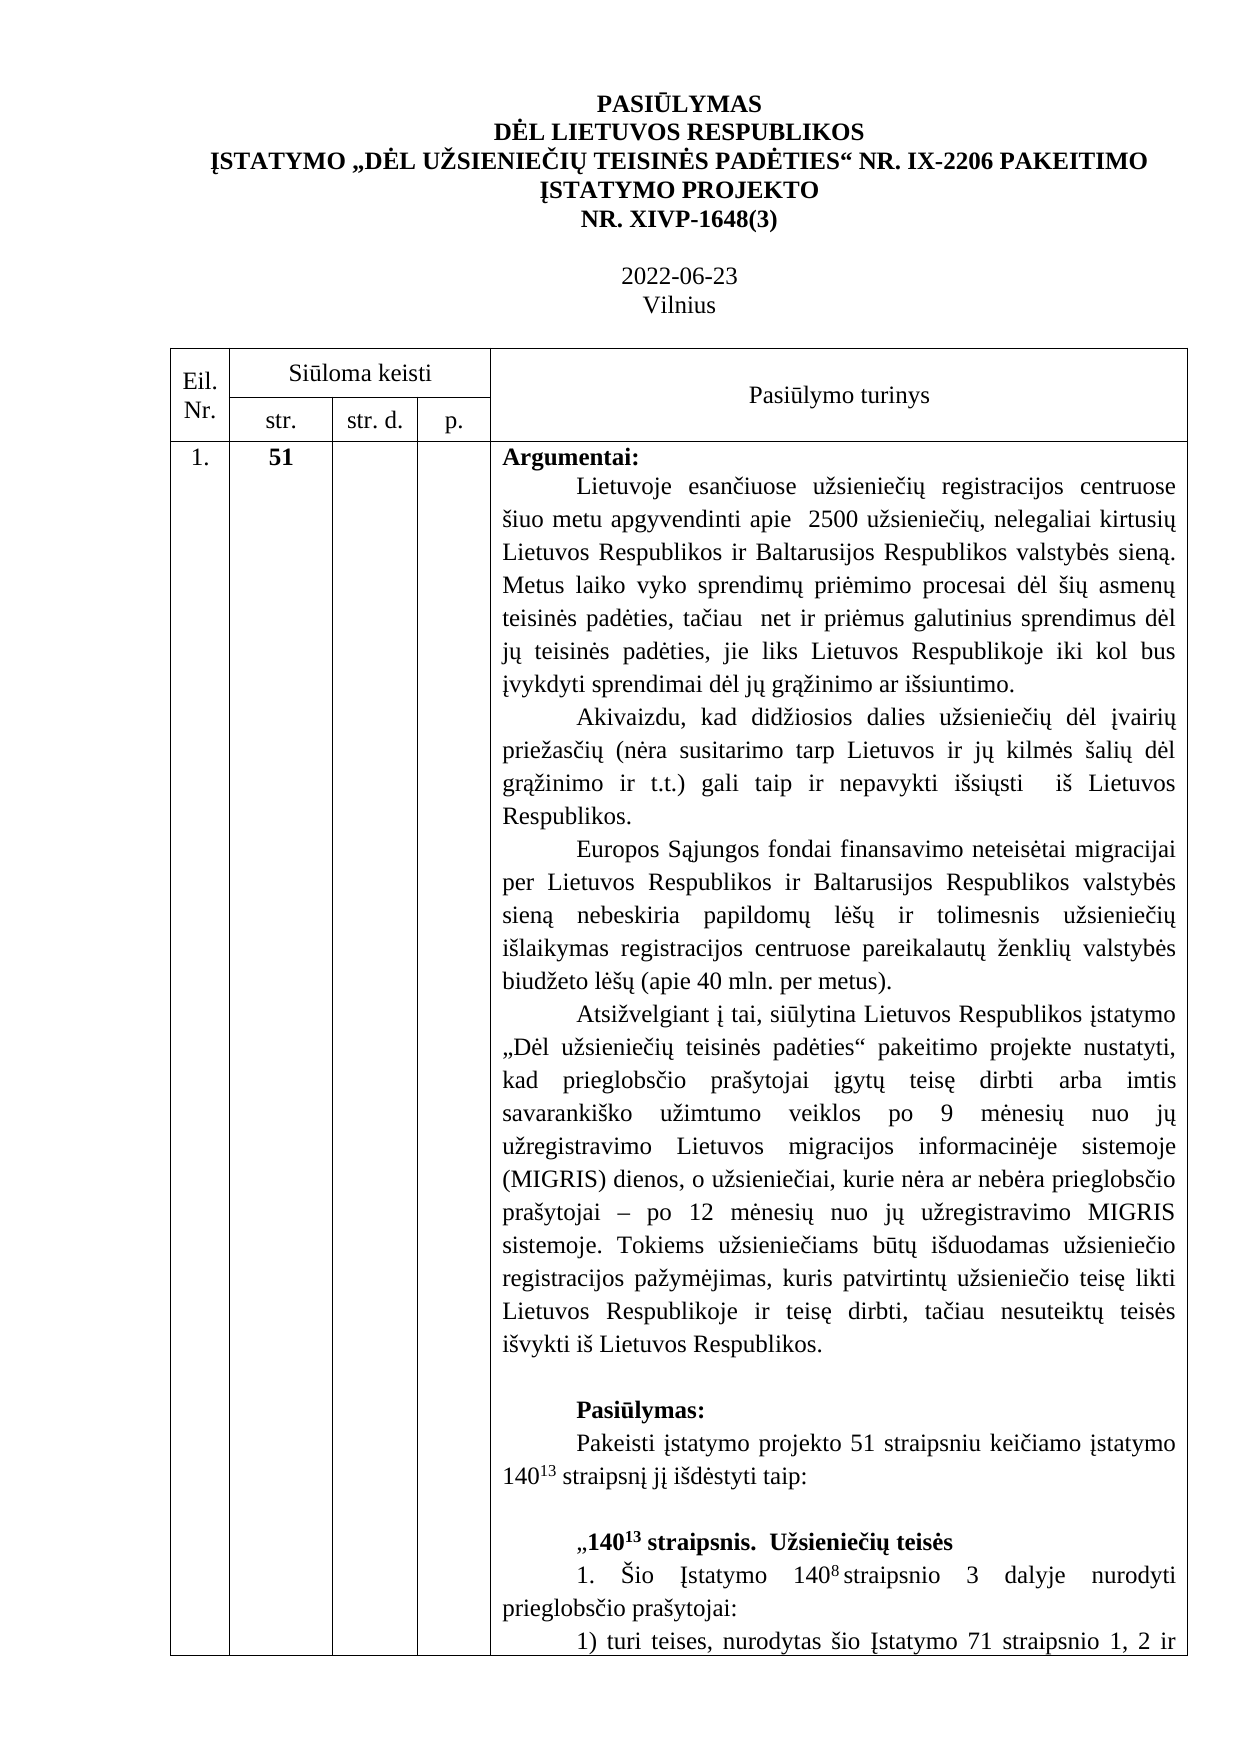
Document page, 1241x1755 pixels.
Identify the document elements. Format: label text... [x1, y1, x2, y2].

table_cell [333, 442, 417, 1655]
text ĮSTATYMO „DĖL UŽSIENIEČIŲ TEISINĖS PADĖTIES“ NR. IX-2206 PAKEITIMO ĮSTATYMO PROJEKTO [177, 146, 1181, 204]
table_header Eil. Nr. [171, 349, 229, 441]
table_header Pasiūlymo turinys [491, 349, 1187, 441]
table_header Siūloma keisti [230, 349, 490, 397]
table_cell str. [230, 398, 332, 441]
text Vilnius [177, 290, 1181, 319]
table_cell Argumentai: Lietuvoje esančiuose užsieniečių registracijos centruose šiuo metu apgyvendinti apie 2500 užsieniečių, nelegaliai kirtusių Lietuvos Respublikos ir Baltarusijos Respublikos valstybės sieną. Metus laiko vyko sprendimų priėmimo procesai dėl šių asmenų teisinės padėties, tačiau net ir priėmus galutinius sprendimus dėl jų teisinės padėties, jie liks Lietuvos Respublikoje iki kol bus įvykdyti sprendimai dėl jų grąžinimo ar išsiuntimo. Akivaizdu, kad didžiosios dalies užsieniečių dėl įvairių priežasčių (nėra susitarimo tarp Lietuvos ir jų kilmės šalių dėl grąžinimo ir t.t.) gali taip ir nepavykti išsiųsti iš Lietuvos Respublikos. Europos Sąjungos fondai finansavimo neteisėtai migracijai per Lietuvos Respublikos ir Baltarusijos Respublikos valstybės sieną nebeskiria papildomų lėšų ir tolimesnis užsieniečių išlaikymas registracijos centruose pareikalautų ženklių valstybės biudžeto lėšų (apie 40 mln. per metus). Atsižvelgiant į tai, siūlytina Lietuvos Respublikos įstatymo „Dėl užsieniečių teisinės padėties“ pakeitimo projekte nustatyti, kad prieglobsčio prašytojai įgytų teisę dirbti arba imtis savarankiško užimtumo veiklos po 9 mėnesių nuo jų užregistravimo Lietuvos migracijos informacinėje sistemoje (MIGRIS) dienos, o užsieniečiai, kurie nėra ar nebėra prieglobsčio prašytojai – po 12 mėnesių nuo jų užregistravimo MIGRIS sistemoje. Tokiems užsieniečiams būtų išduodamas užsieniečio registracijos pažymėjimas, kuris patvirtintų užsieniečio teisę likti Lietuvos Respublikoje ir teisę dirbti, tačiau nesuteiktų teisės išvykti iš Lietuvos Respublikos. Pasiūlymas: Pakeisti įstatymo projekto 51 straipsniu keičiamo įstatymo 14013 straipsnį jį išdėstyti taip: „14013 straipsnis. Užsieniečių teisės 1. Šio Įstatymo 1408 straipsnio 3 dalyje nurodyti prieglobsčio prašytojai: 1) turi teises, nurodytas šio Įstatymo 71 straipsnio 1, 2 ir [491, 442, 1187, 1655]
text 2022-06-23 [177, 261, 1181, 290]
table_cell 51 [230, 442, 332, 1655]
table_cell [418, 442, 490, 1655]
table_cell p. [418, 398, 490, 441]
text DĖL LIETUVOS RESPUBLIKOS [177, 117, 1181, 146]
table_cell 1. [171, 442, 229, 1655]
text PASIŪLYMAS [177, 89, 1181, 117]
text NR. XIVP-1648(3) [177, 204, 1181, 232]
table_cell str. d. [333, 398, 417, 441]
